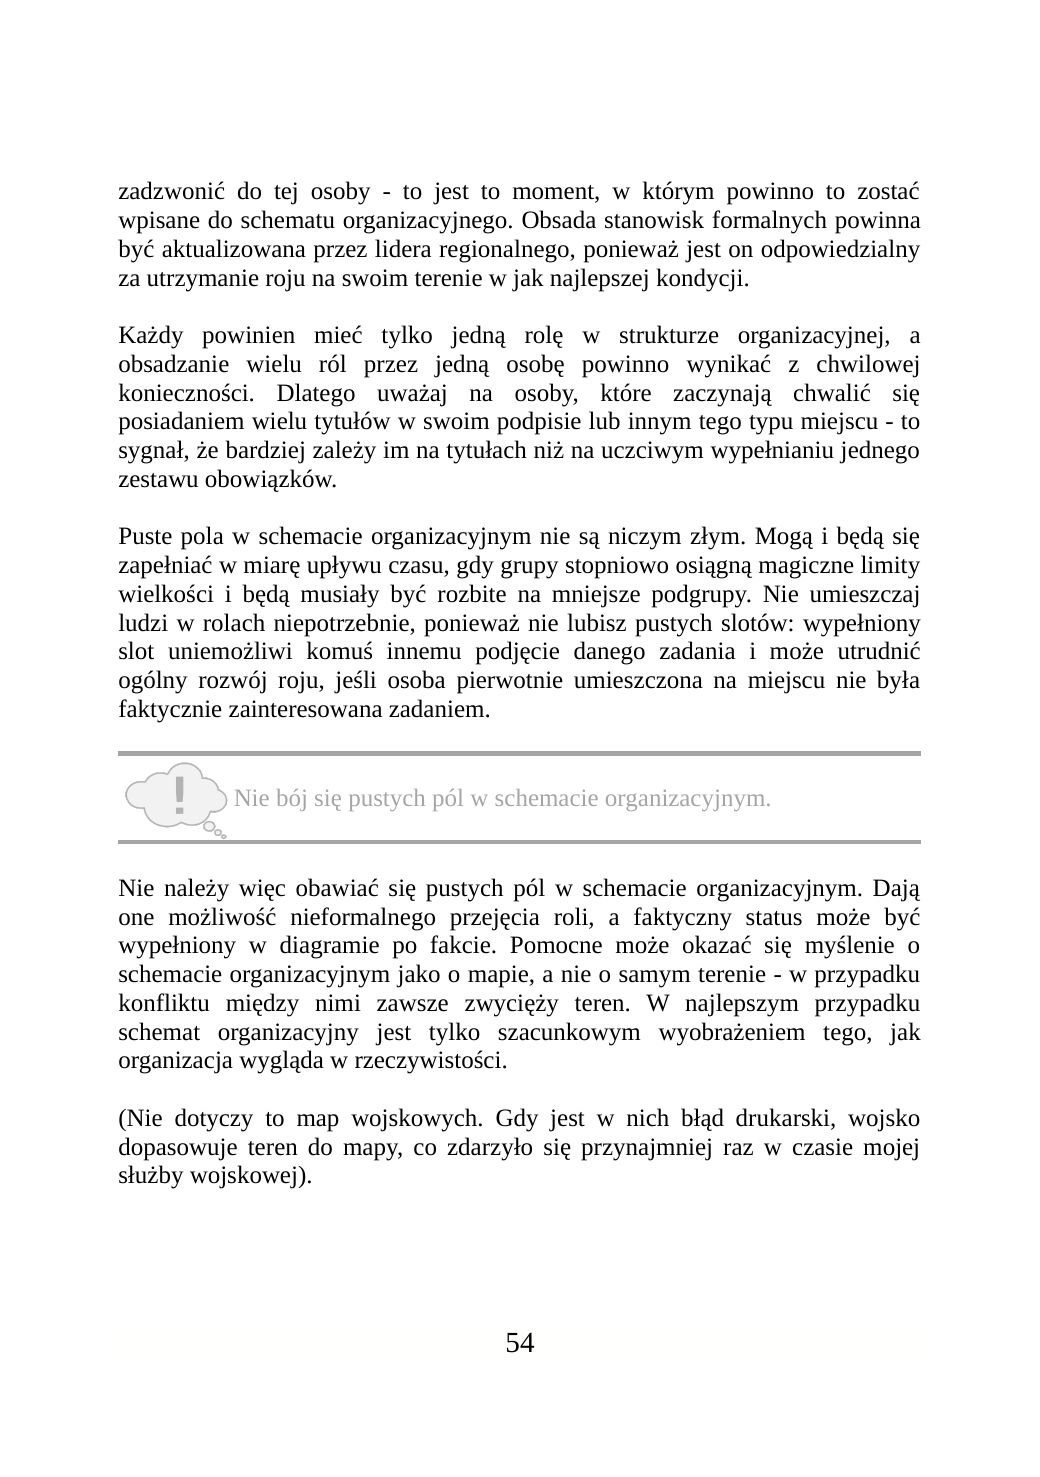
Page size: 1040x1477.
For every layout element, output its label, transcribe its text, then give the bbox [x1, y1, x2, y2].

picture [121, 758, 231, 844]
text (Nie dotyczy to map wojskowych. Gdy jest w nich błąd drukarski, wojsko dopasowuje teren do mapy, co zdarzyło się przynajmniej raz w czasie mojej służby wojskowej). [118, 1103, 921, 1189]
text zadzwonić do tej osoby - to jest to moment, w którym powinno to zostać wpisane do schematu organizacyjnego. Obsada stanowisk formalnych powinna być aktualizowana przez lidera regionalnego, ponieważ jest on odpowiedzialny za utrzymanie roju na swoim terenie w jak najlepszej kondycji. [118, 176, 921, 291]
table_header [118, 756, 231, 840]
text Nie należy więc obawiać się pustych pól w schemacie organizacyjnym. Dają one możliwość nieformalnego przejęcia roli, a faktyczny status może być wypełniony w diagramie po fakcie. Pomocne może okazać się myślenie o schemacie organizacyjnym jako o mapie, a nie o samym terenie - w przypadku konfliktu między nimi zawsze zwycięży teren. W najlepszym przypadku schemat organizacyjny jest tylko szacunkowym wyobrażeniem tego, jak organizacja wygląda w rzeczywistości. [118, 873, 921, 1074]
table_header Nie bój się pustych pól w schemacie organizacyjnym. [231, 756, 921, 840]
text Każdy powinien mieć tylko jedną rolę w strukturze organizacyjnej, a obsadzanie wielu ról przez jedną osobę powinno wynikać z chwilowej konieczności. Dlatego uważaj na osoby, które zaczynają chwalić się posiadaniem wielu tytułów w swoim podpisie lub innym tego typu miejscu - to sygnał, że bardziej zależy im na tytułach niż na uczciwym wypełnianiu jednego zestawu obowiązków. [118, 320, 921, 493]
text Puste pola w schemacie organizacyjnym nie są niczym złym. Mogą i będą się zapełniać w miarę upływu czasu, gdy grupy stopniowo osiągną magiczne limity wielkości i będą musiały być rozbite na mniejsze podgrupy. Nie umieszczaj ludzi w rolach niepotrzebnie, ponieważ nie lubisz pustych slotów: wypełniony slot uniemożliwi komuś innemu podjęcie danego zadania i może utrudnić ogólny rozwój roju, jeśli osoba pierwotnie umieszczona na miejscu nie była faktycznie zainteresowana zadaniem. [118, 521, 921, 723]
